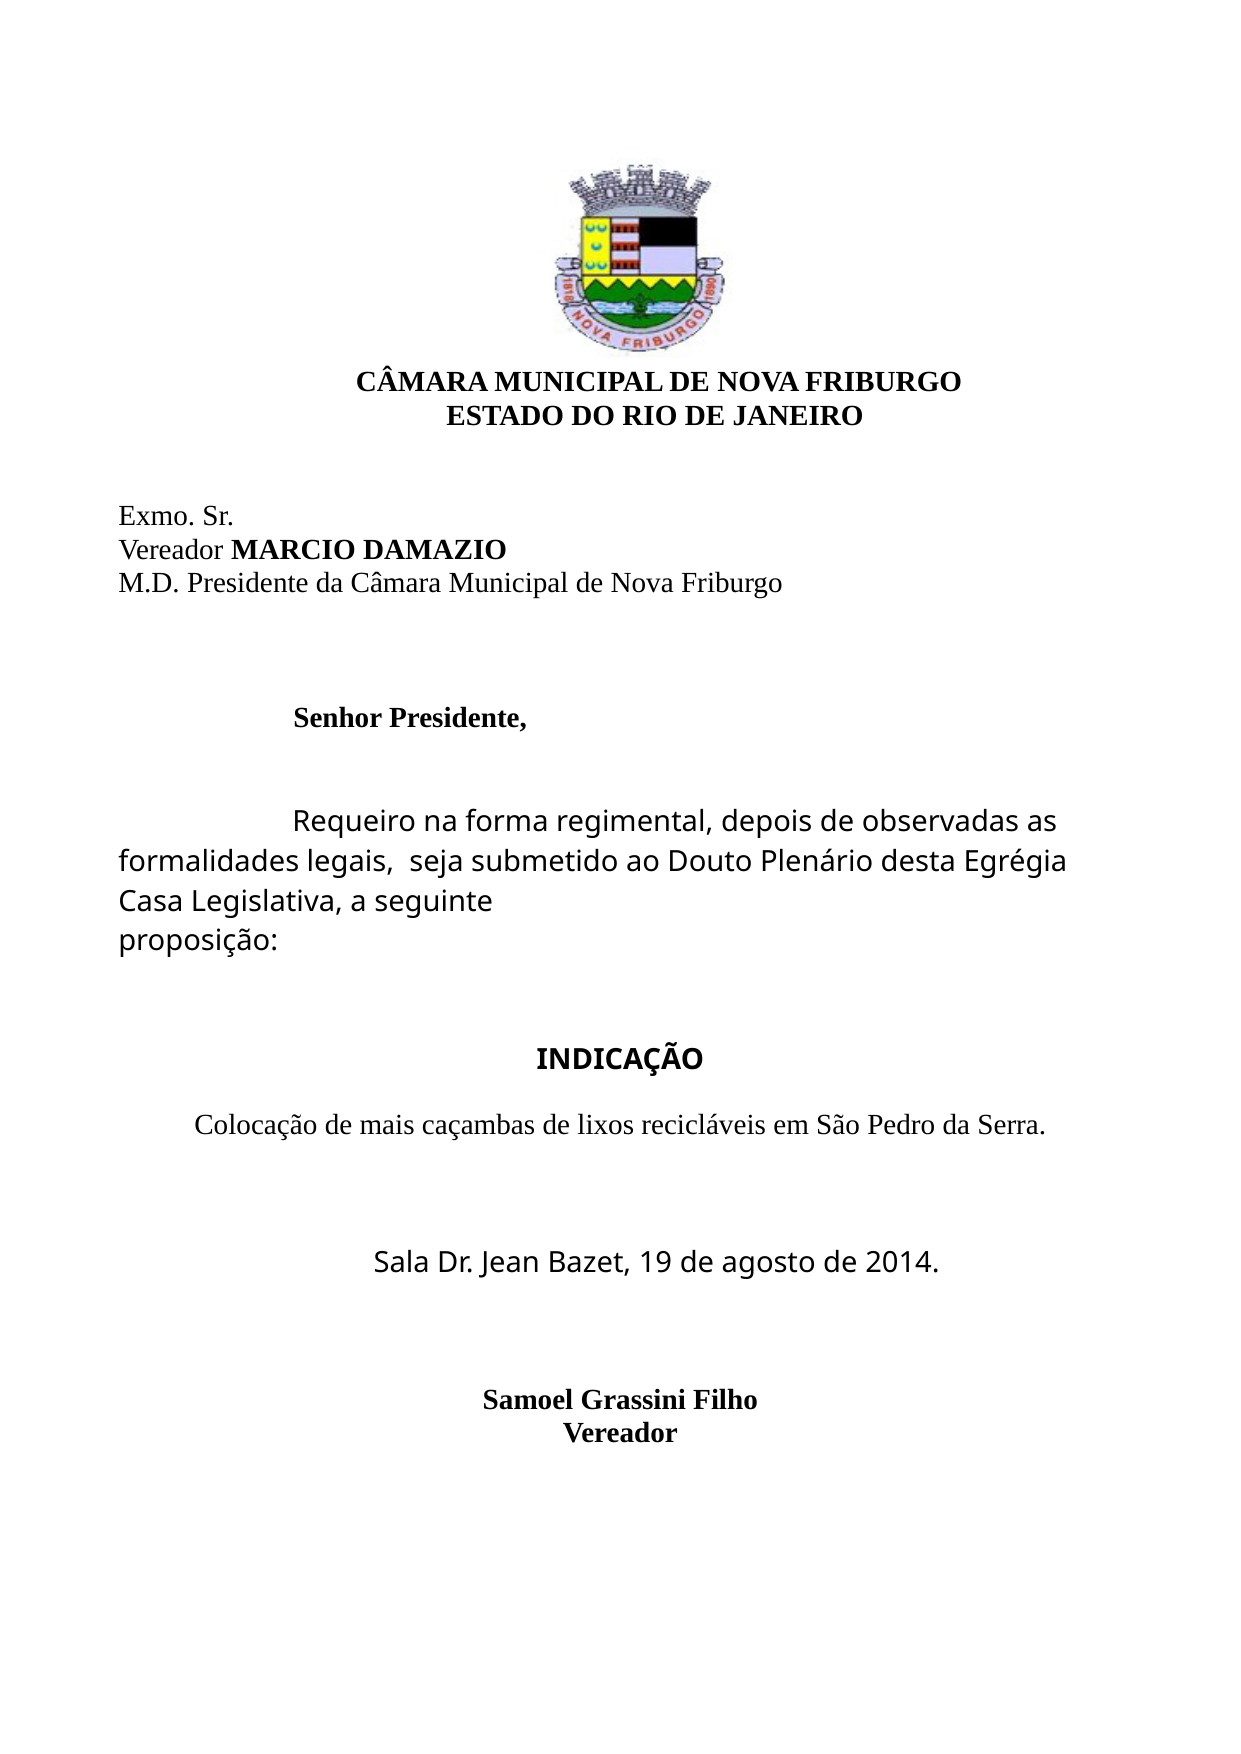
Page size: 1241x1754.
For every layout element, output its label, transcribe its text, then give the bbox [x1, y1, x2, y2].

text Requeiro na forma regimental, depois de observadas as formalidades legais, seja submetido ao Douto Plenário desta Egrégia Casa Legislativa, a seguinte [118, 800, 1122, 919]
text ESTADO DO RIO DE JANEIRO [118, 398, 1122, 431]
text Senhor Presidente, [118, 700, 1122, 733]
text Sala Dr. Jean Bazet, 19 de agosto de 2014. [118, 1241, 1122, 1281]
text CÂMARA MUNICIPAL DE NOVA FRIBURGO [118, 118, 1122, 398]
text Vereador [118, 1416, 1122, 1449]
text Exmo. Sr. [118, 498, 1122, 532]
text proposição: [118, 919, 1122, 959]
text INDICAÇÃO [118, 1038, 1122, 1078]
text Vereador MARCIO DAMAZIO [118, 532, 1122, 566]
text Colocação de mais caçambas de lixos recicláveis em São Pedro da Serra. [118, 1107, 1122, 1141]
text M.D. Presidente da Câmara Municipal de Nova Friburgo [118, 566, 1122, 599]
text Samoel Grassini Filho [118, 1382, 1122, 1416]
